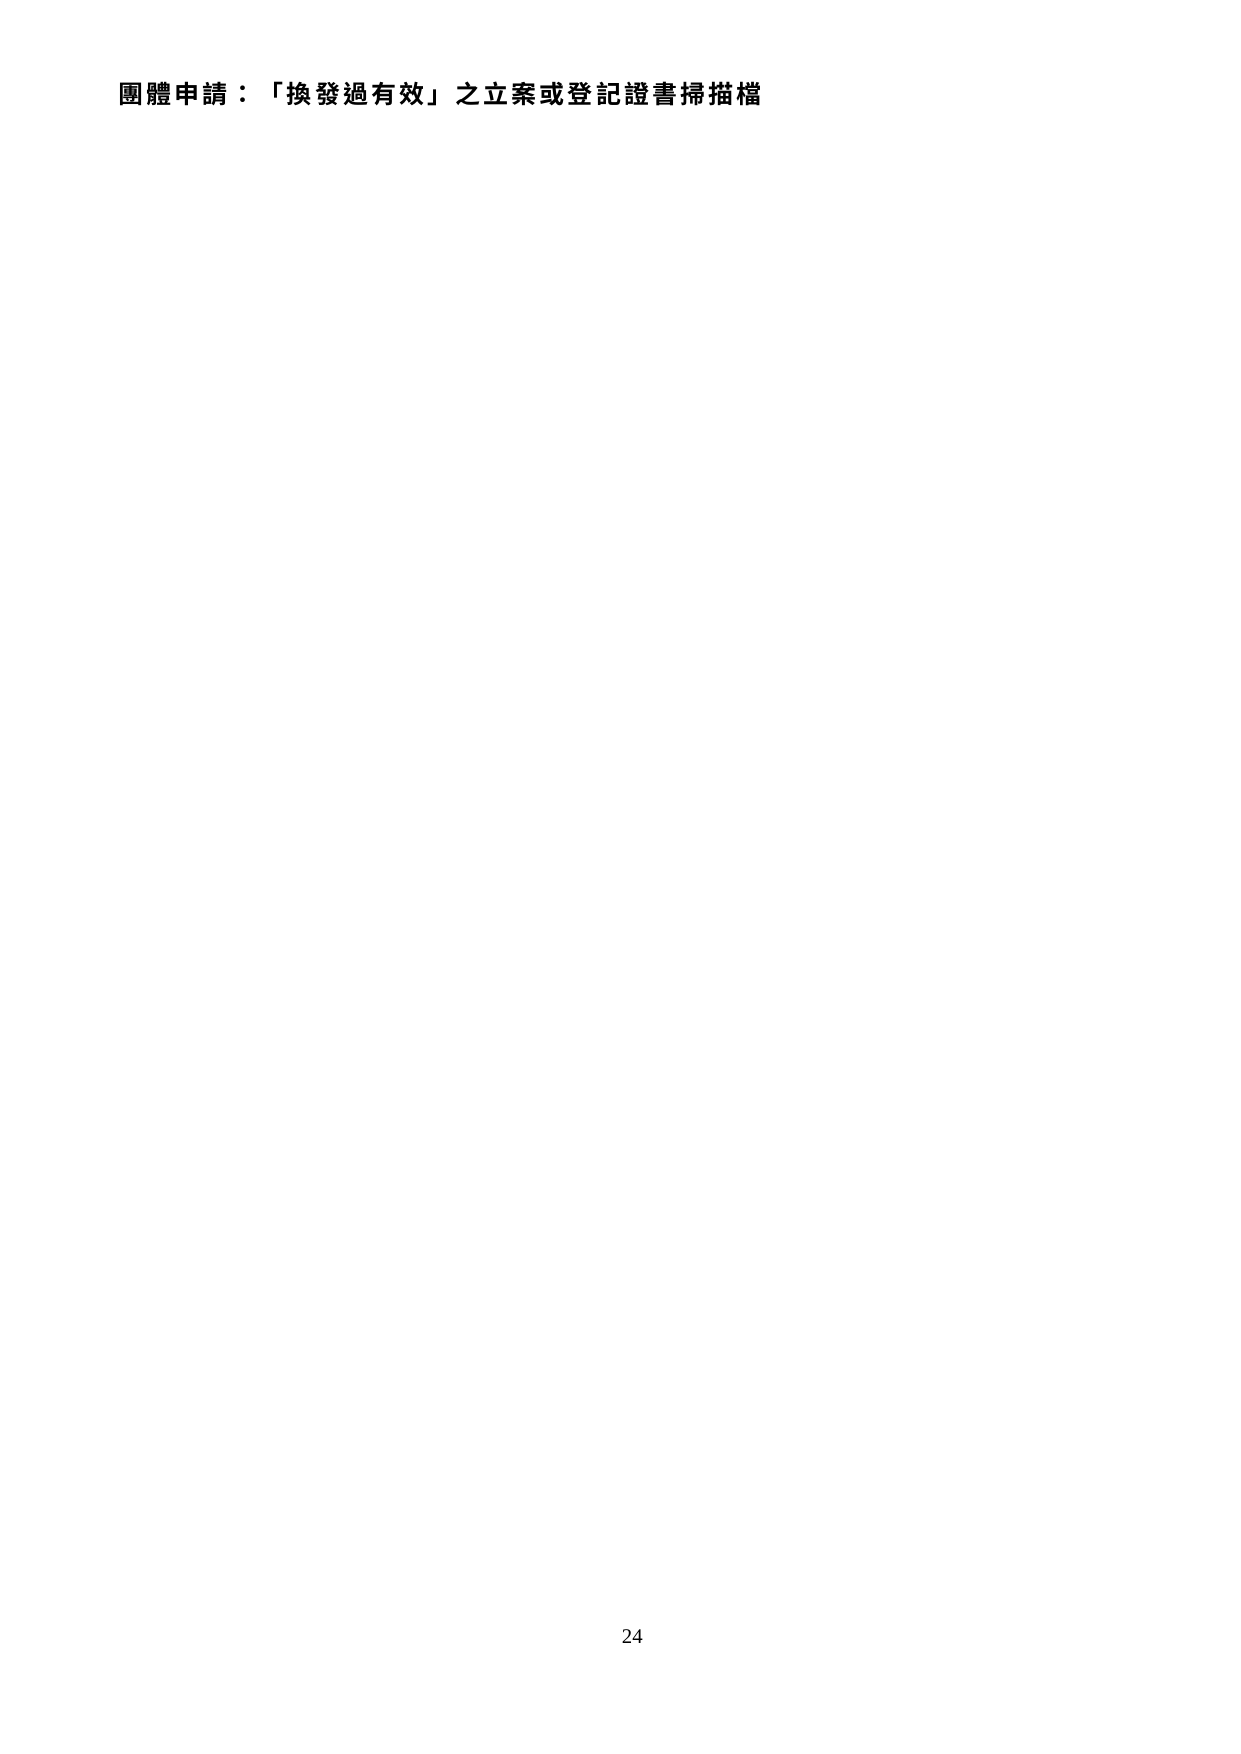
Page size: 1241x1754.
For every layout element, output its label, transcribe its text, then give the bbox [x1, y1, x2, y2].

text 團體申請：「換發過有效」之立案或登記證書掃描檔 [118, 75, 1146, 111]
